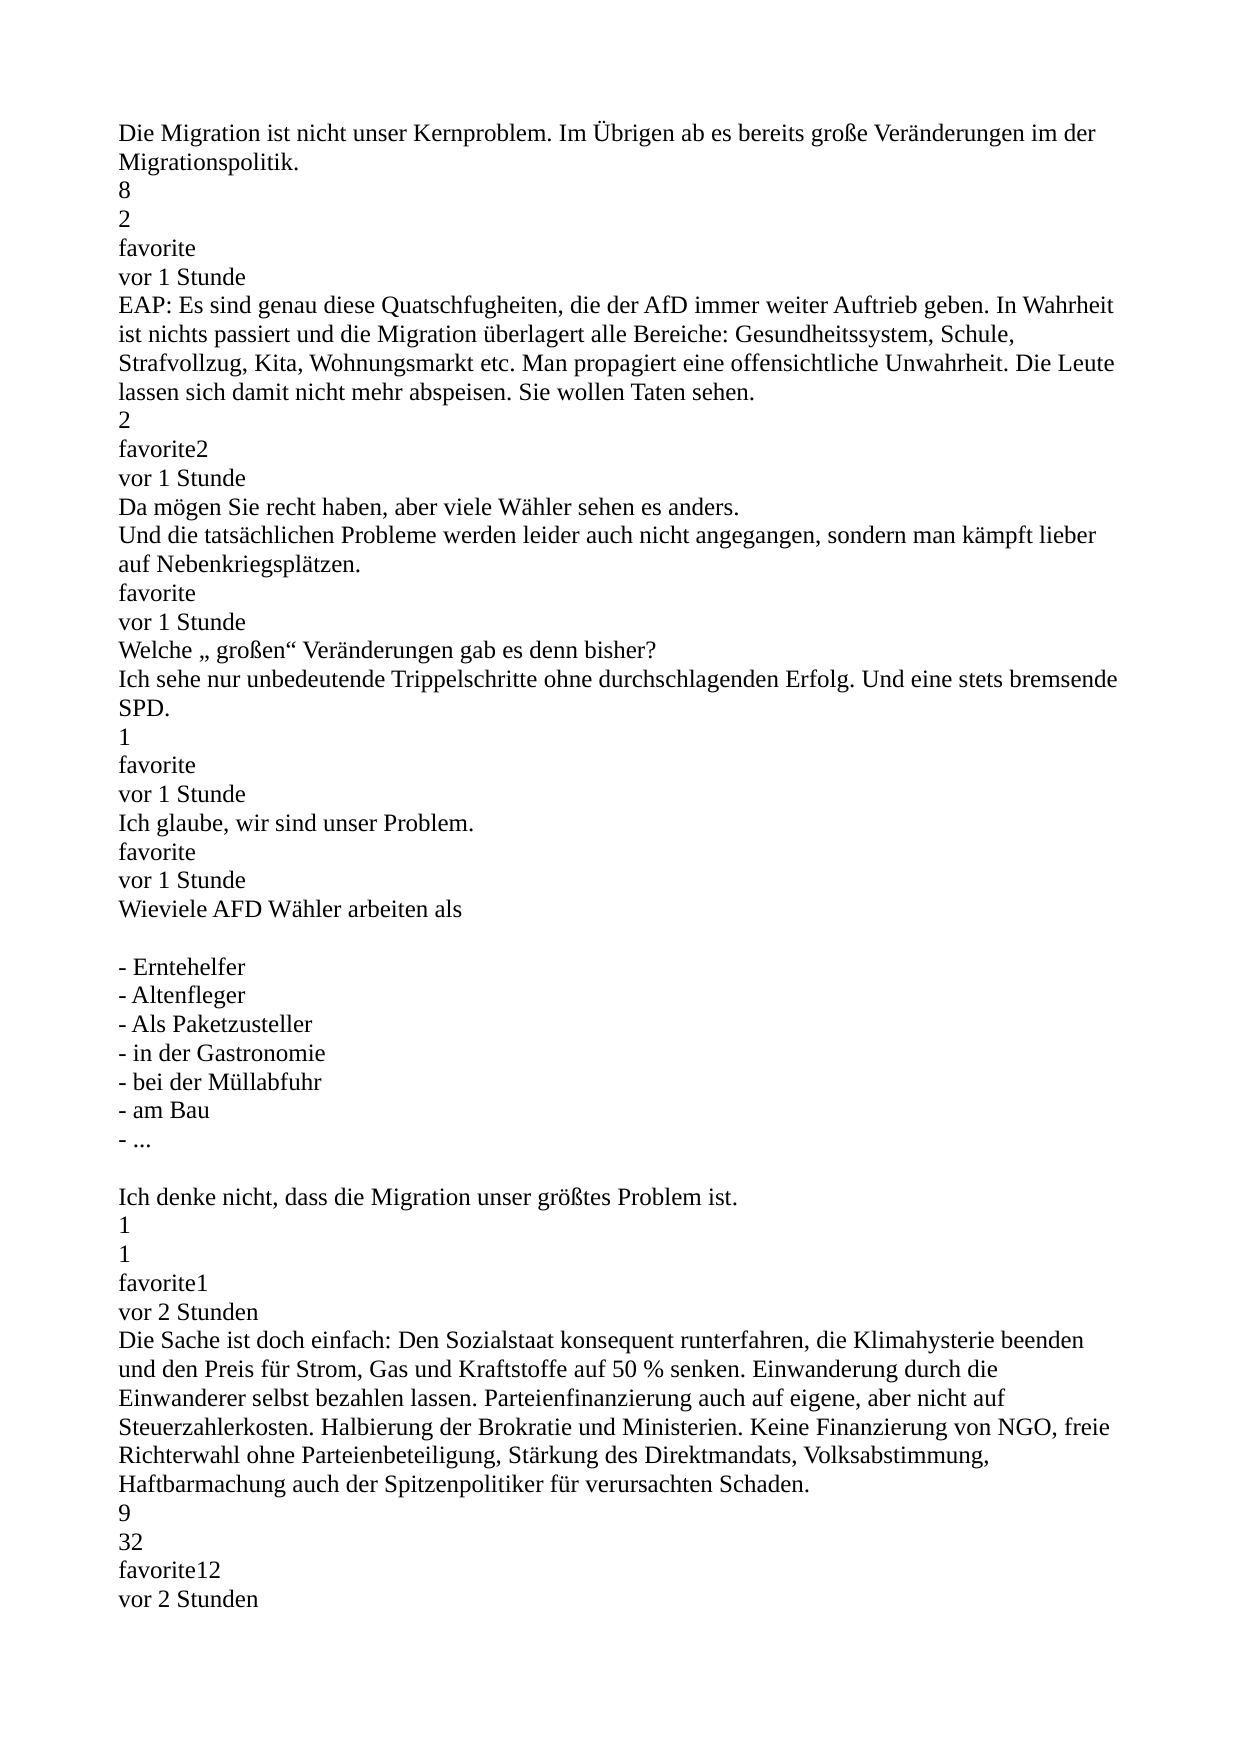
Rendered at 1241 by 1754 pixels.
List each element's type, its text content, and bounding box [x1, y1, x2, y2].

text favorite [118, 578, 1122, 607]
text Die Migration ist nicht unser Kernproblem. Im Übrigen ab es bereits große Veränderungen im der Migrationspolitik. [118, 118, 1122, 176]
text vor 1 Stunde [118, 779, 1122, 808]
text EAP: Es sind genau diese Quatschfugheiten, die der AfD immer weiter Auftrieb geben. In Wahrheit ist nichts passiert und die Migration überlagert alle Bereiche: Gesundheitssystem, Schule, Strafvollzug, Kita, Wohnungsmarkt etc. Man propagiert eine offensichtliche Unwahrheit. Die Leute lassen sich damit nicht mehr abspeisen. Sie wollen Taten sehen. [118, 291, 1122, 406]
text favorite2 [118, 434, 1122, 463]
text vor 1 Stunde [118, 607, 1122, 636]
text favorite [118, 233, 1122, 262]
text Da mögen Sie recht haben, aber viele Wähler sehen es anders. Und die tatsächlichen Probleme werden leider auch nicht angegangen, sondern man kämpft lieber auf Nebenkriegsplätzen. [118, 492, 1122, 578]
text favorite [118, 751, 1122, 779]
text vor 2 Stunden [118, 1297, 1122, 1326]
text 2 [118, 406, 1122, 434]
text Welche „ großen“ Veränderungen gab es denn bisher? Ich sehe nur unbedeutende Trippelschritte ohne durchschlagenden Erfolg. Und eine stets bremsende SPD. [118, 636, 1122, 722]
text vor 1 Stunde [118, 262, 1122, 291]
text 9 [118, 1498, 1122, 1527]
text vor 1 Stunde [118, 866, 1122, 894]
text 8 [118, 176, 1122, 204]
text 2 [118, 204, 1122, 233]
text favorite1 [118, 1268, 1122, 1297]
text Wieviele AFD Wähler arbeiten als - Erntehelfer - Altenfleger - Als Paketzusteller - in der Gastronomie - bei der Müllabfuhr - am Bau - ... Ich denke nicht, dass die Migration unser größtes Problem ist. [118, 894, 1122, 1211]
text 32 [118, 1527, 1122, 1556]
text Die Sache ist doch einfach: Den Sozialstaat konsequent runterfahren, die Klimahysterie beenden und den Preis für Strom, Gas und Kraftstoffe auf 50 % senken. Einwanderung durch die Einwanderer selbst bezahlen lassen. Parteienfinanzierung auch auf eigene, aber nicht auf Steuerzahlerkosten. Halbierung der Brokratie und Ministerien. Keine Finanzierung von NGO, freie Richterwahl ohne Parteienbeteiligung, Stärkung des Direktmandats, Volksabstimmung, Haftbarmachung auch der Spitzenpolitiker für verursachten Schaden. [118, 1326, 1122, 1498]
text 1 [118, 1239, 1122, 1268]
text Ich glaube, wir sind unser Problem. [118, 808, 1122, 837]
text 1 [118, 722, 1122, 751]
text vor 1 Stunde [118, 463, 1122, 492]
text vor 2 Stunden [118, 1584, 1122, 1613]
text favorite [118, 837, 1122, 866]
text favorite12 [118, 1556, 1122, 1584]
text 1 [118, 1211, 1122, 1239]
